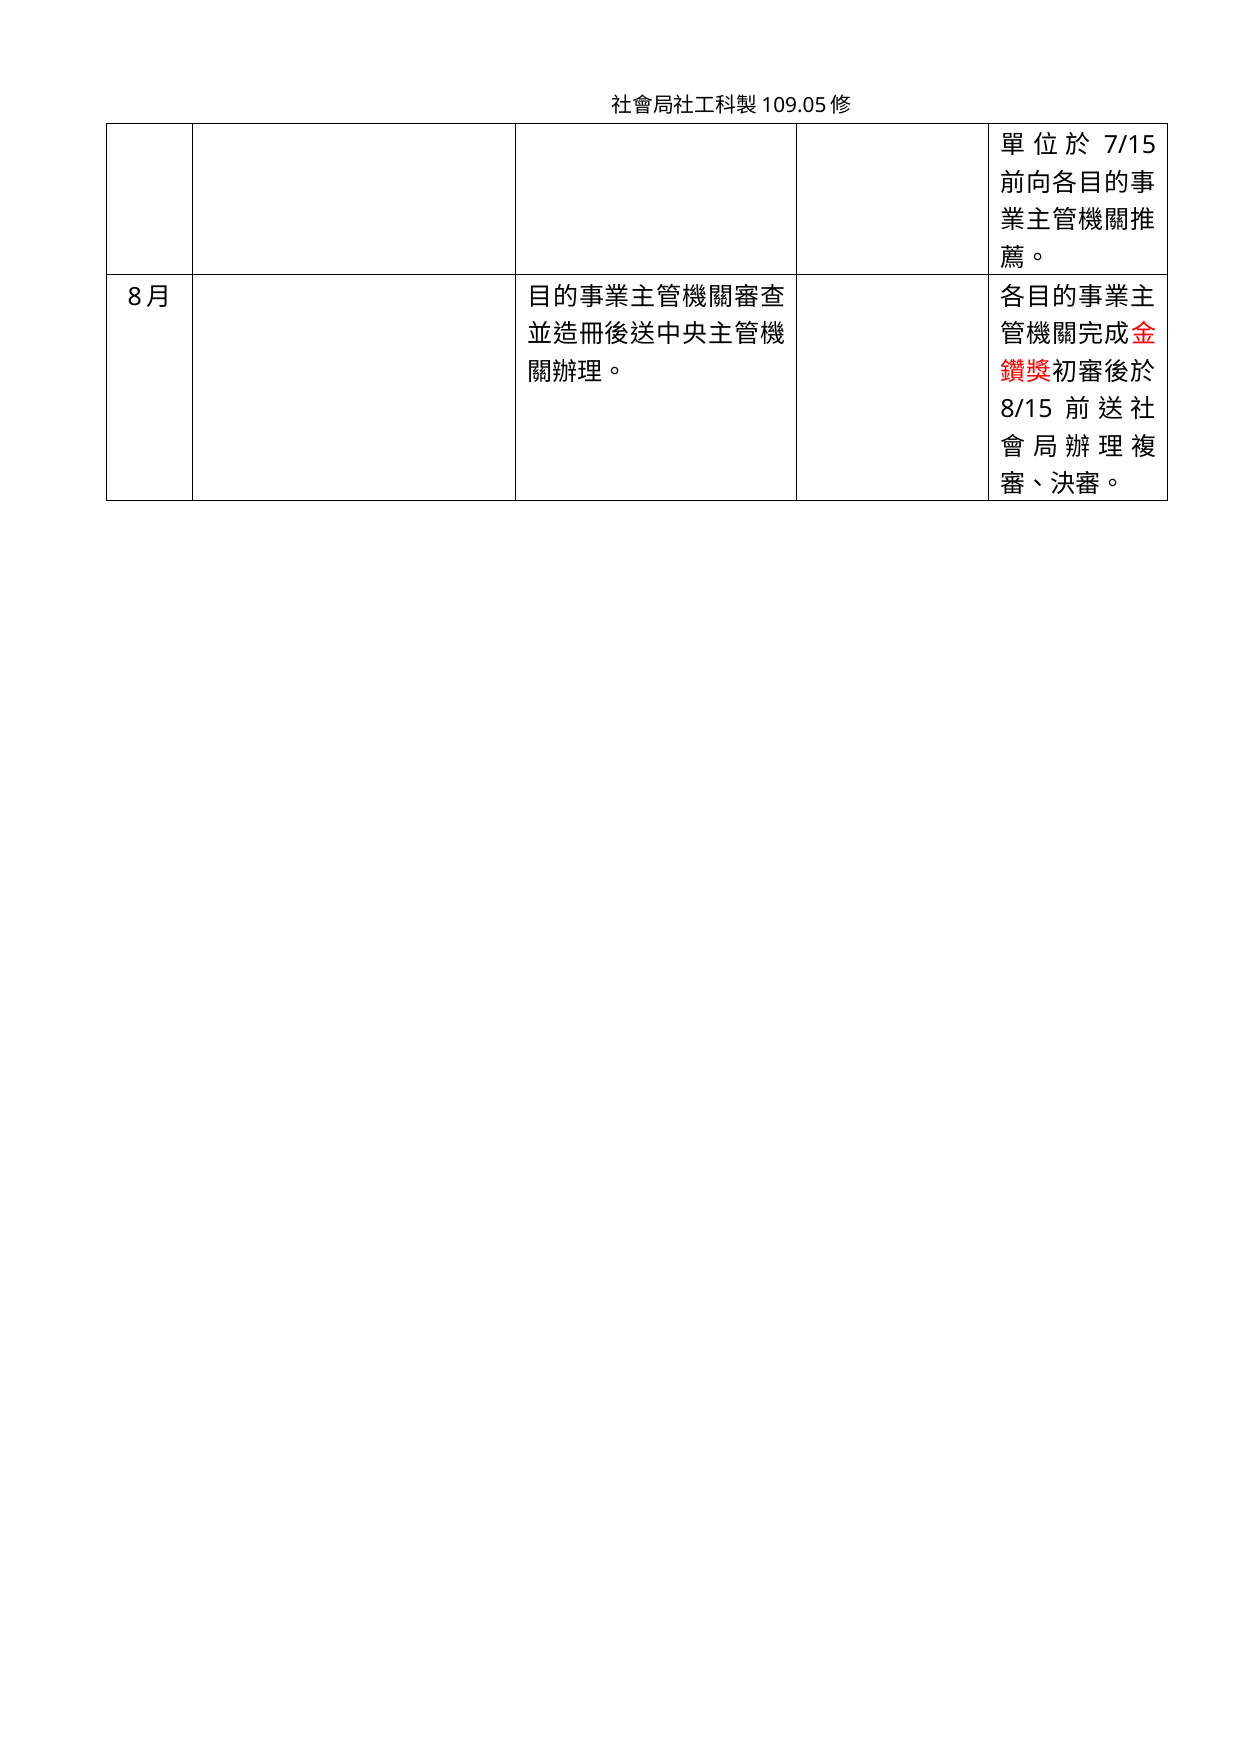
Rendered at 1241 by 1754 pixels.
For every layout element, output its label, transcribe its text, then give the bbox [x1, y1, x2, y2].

table_cell 目的事業主管機關審查並造冊後送中央主管機關辦理。 [516, 275, 796, 500]
table_cell [193, 124, 515, 274]
table_cell [107, 124, 192, 274]
table_cell 各目的事業主管機關完成金鑽獎初審後於8/15前送社會局辦理複審、決審。 [989, 275, 1167, 500]
table_cell [797, 124, 988, 274]
table_cell 單位於7/15前向各目的事業主管機關推薦。 [989, 124, 1167, 274]
table_cell 8月 [107, 275, 192, 500]
table_cell [516, 124, 796, 274]
table_cell [797, 275, 988, 500]
table_cell [193, 275, 515, 500]
